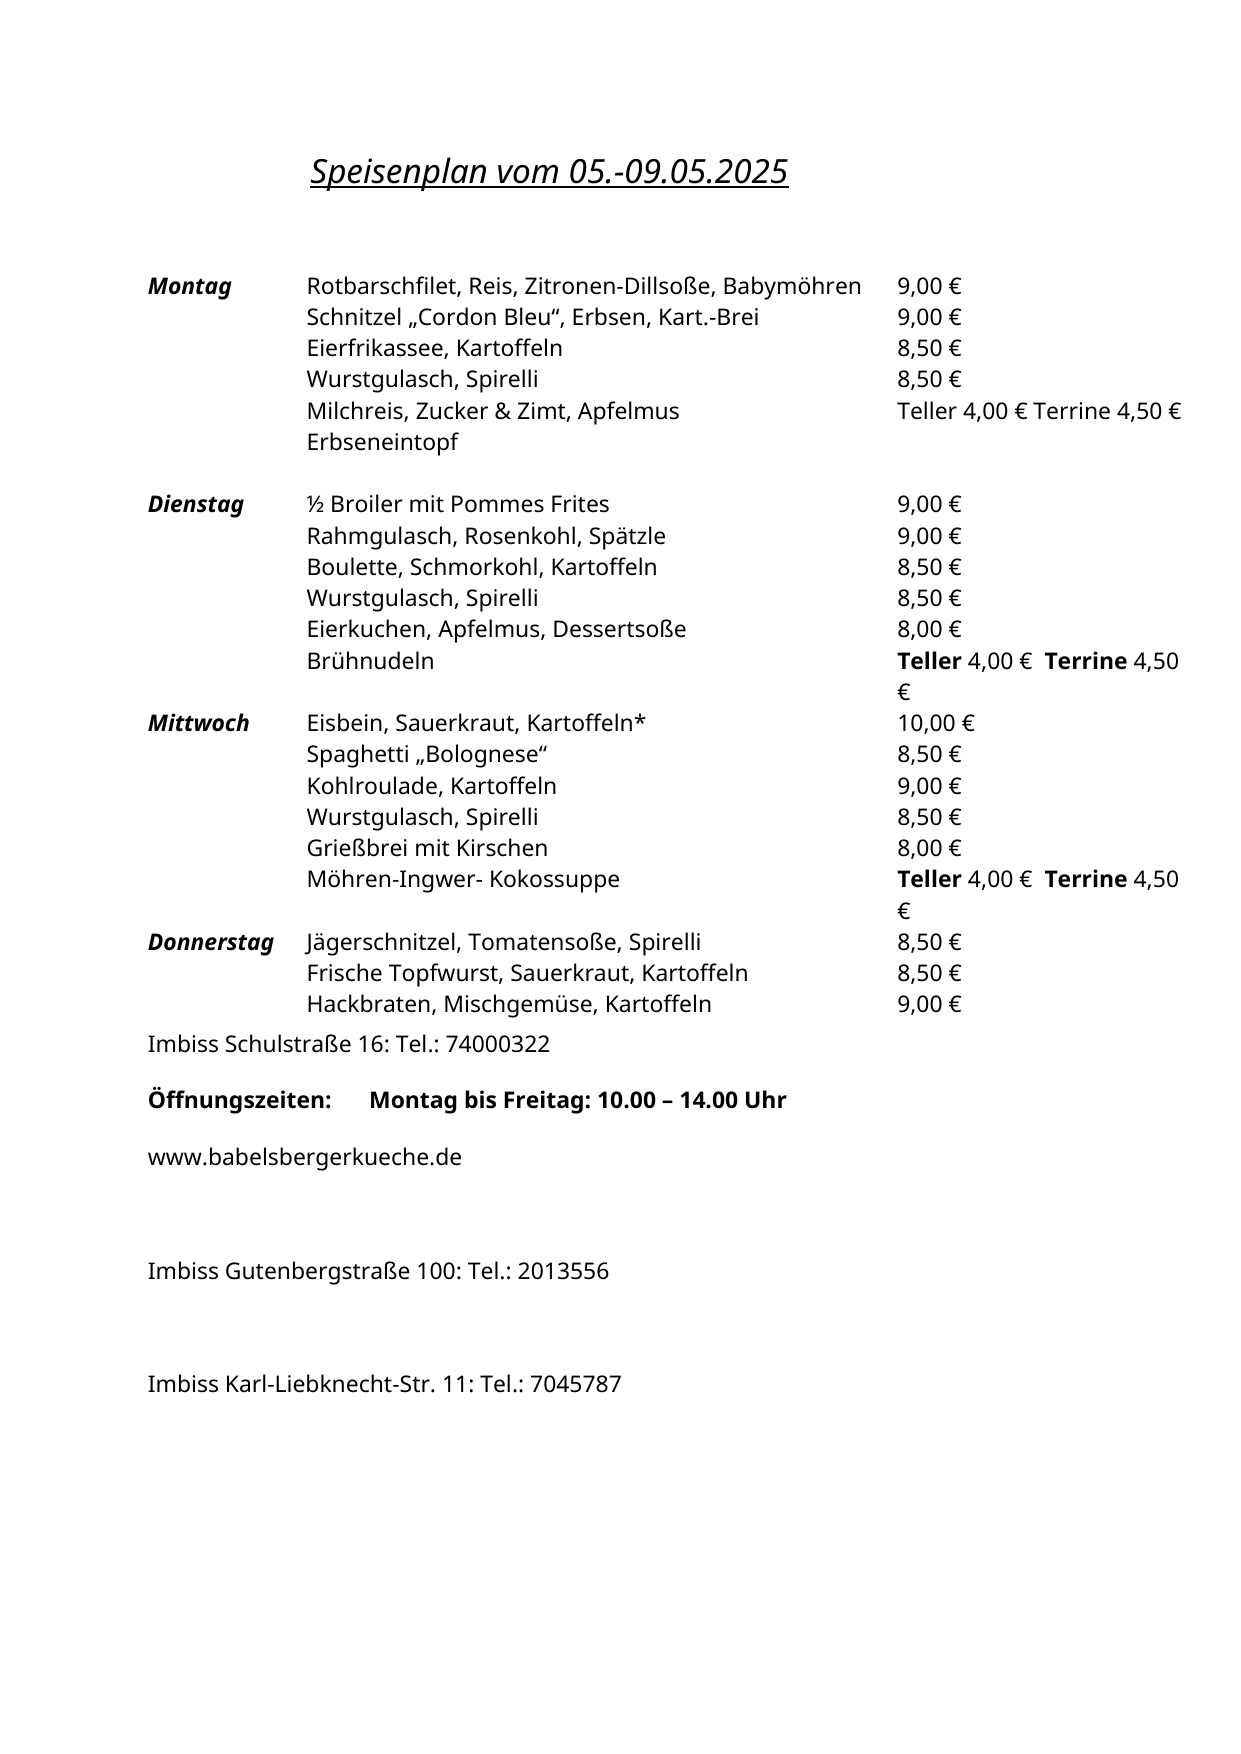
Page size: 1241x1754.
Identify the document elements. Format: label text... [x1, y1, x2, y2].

table_cell Dienstag [136, 489, 295, 707]
table_cell Donnerstag [136, 926, 295, 1020]
table_cell ½ Broiler mit Pommes Frites Rahmgulasch, Rosenkohl, Spätzle Boulette, Schmorkohl, Kartoffeln Wurstgulasch, Spirelli Eierkuchen, Apfelmus, Dessertsoße Brühnudeln [295, 489, 886, 707]
table_cell Eisbein, Sauerkraut, Kartoffeln* Spaghetti „Bolognese“ Kohlroulade, Kartoffeln Wurstgulasch, Spirelli Grießbrei mit Kirschen Möhren-Ingwer- Kokossuppe [295, 707, 886, 926]
table_cell 10,00 € 8,50 € 9,00 € 8,50 € 8,00 € Teller 4,00 € Terrine 4,50 € [886, 707, 1196, 926]
text Speisenplan vom 05.-09.05.2025 [221, 148, 1093, 193]
table_header Montag [136, 270, 295, 488]
table_header 9,00 € 9,00 € 8,50 € 8,50 € Teller 4,00 € Terrine 4,50 € [886, 270, 1196, 488]
table_header Rotbarschfilet, Reis, Zitronen-Dillsoße, Babymöhren Schnitzel „Cordon Bleu“, Erbsen, Kart.-Brei Eierfrikassee, Kartoffeln Wurstgulasch, Spirelli Milchreis, Zucker & Zimt, Apfelmus Erbseneintopf [295, 270, 886, 488]
table_cell Mittwoch [136, 707, 295, 926]
table_cell 8,50 € 8,50 € 9,00 € [886, 926, 1196, 1020]
table_cell 9,00 € 9,00 € 8,50 € 8,50 € 8,00 € Teller 4,00 € Terrine 4,50 € [886, 489, 1196, 707]
table_cell Jägerschnitzel, Tomatensoße, Spirelli Frische Topfwurst, Sauerkraut, Kartoffeln Hackbraten, Mischgemüse, Kartoffeln [295, 926, 886, 1020]
